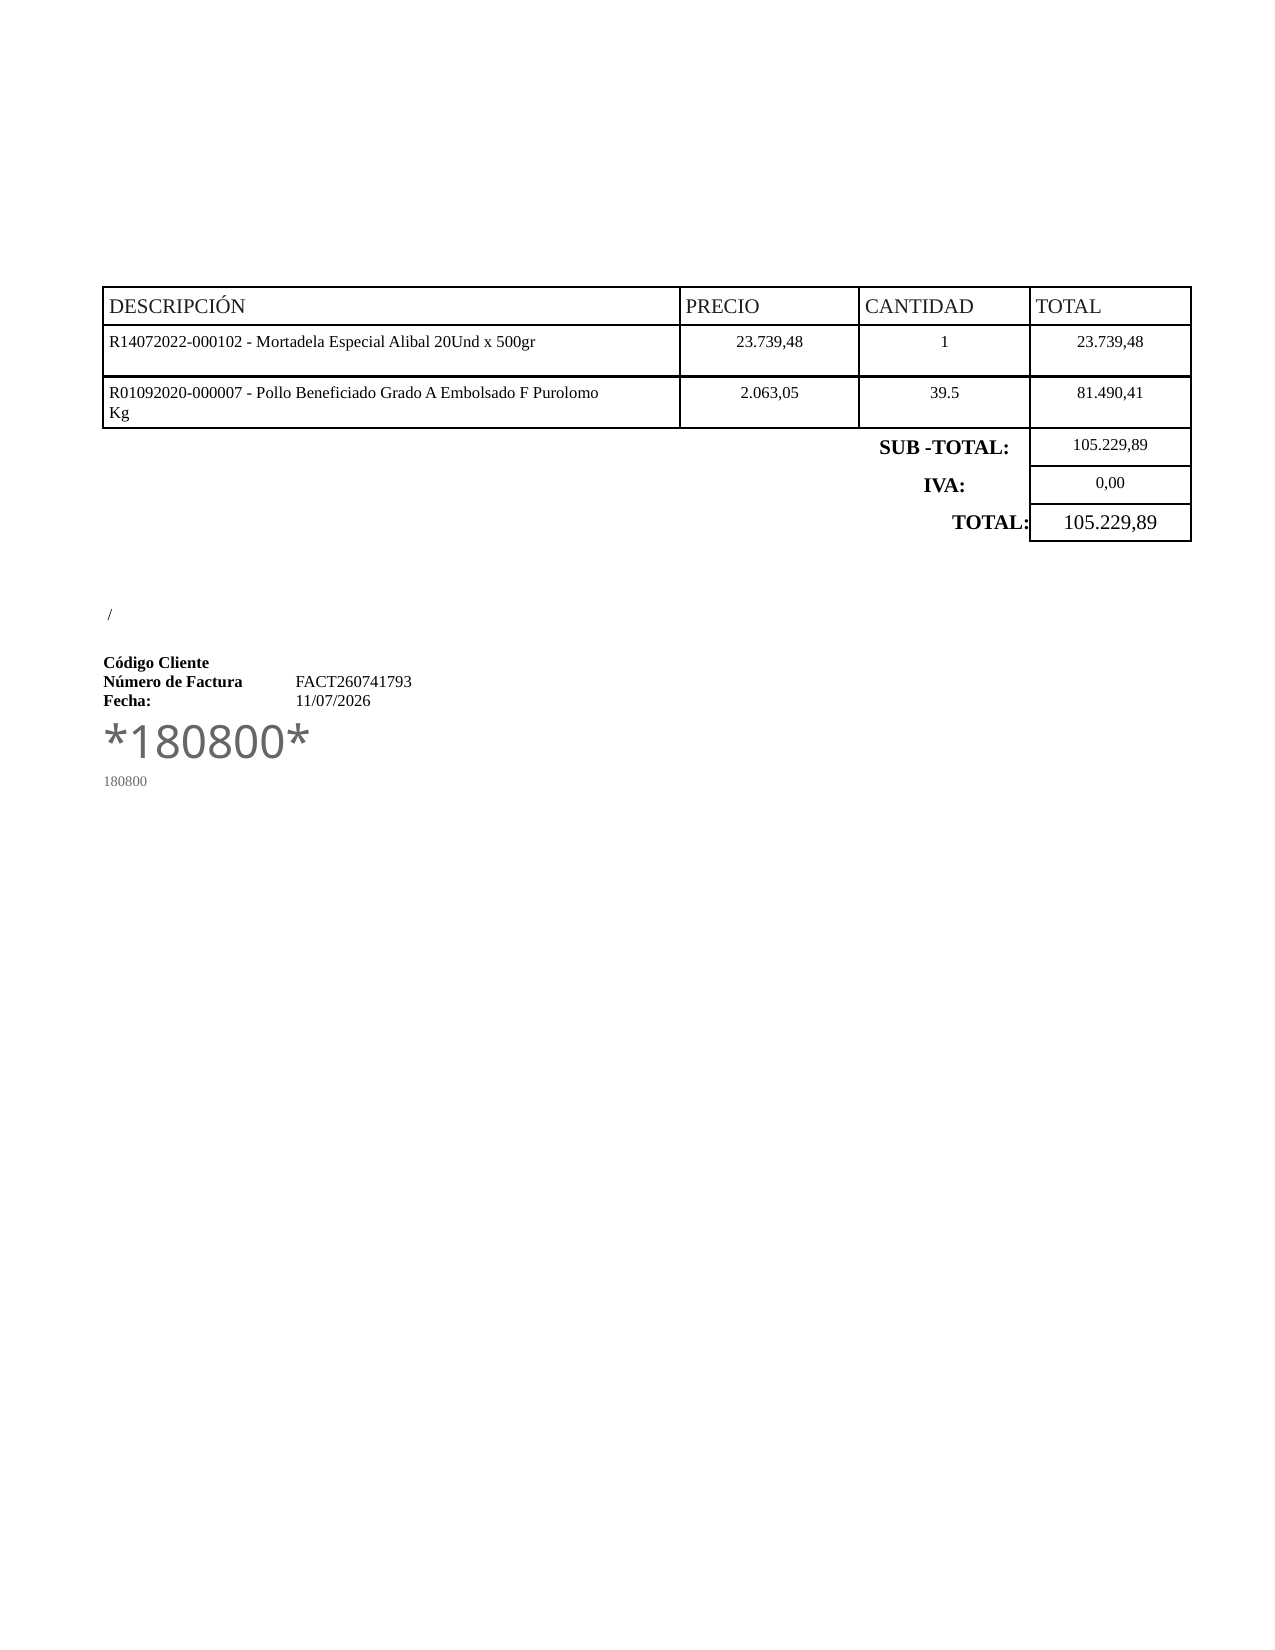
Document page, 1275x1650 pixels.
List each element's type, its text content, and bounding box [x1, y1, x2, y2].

table_cell TOTAL: [859, 503, 1029, 540]
table_header [295, 653, 517, 672]
table_cell R14072022-000102 - Mortadela Especial Alibal 20Und x 500gr [104, 326, 679, 375]
table_header DESCRIPCIÓN [104, 288, 679, 323]
table_header [103, 542, 858, 566]
table_cell R01092020-000007 - Pollo Beneficiado Grado A Embolsado F Purolomo Kg [104, 378, 679, 427]
table_cell Número de Factura [103, 672, 295, 691]
table_header PRECIO [681, 288, 858, 323]
table_cell [103, 566, 858, 585]
table_cell 105.229,89 [1031, 429, 1190, 465]
table_cell 23.739,48 [681, 326, 858, 375]
table_header TOTAL [1031, 288, 1190, 323]
table_cell SUB -TOTAL: [859, 429, 1029, 465]
table_cell 1 [860, 326, 1029, 375]
table_cell [103, 585, 858, 604]
text 180800 [103, 772, 1137, 789]
table_cell [103, 429, 859, 540]
table_header CANTIDAD [860, 288, 1029, 323]
table_cell 39.5 [860, 378, 1029, 427]
table_cell Fecha: [103, 691, 295, 710]
text *180800* [103, 710, 1137, 772]
table_cell FACT260741793 [295, 672, 517, 691]
table_cell IVA: [859, 465, 1029, 502]
table_header Código Cliente [103, 653, 295, 672]
table_cell / [103, 605, 858, 624]
table_cell 81.490,41 [1031, 378, 1190, 427]
table_cell 11/07/2026 [295, 691, 517, 710]
table_cell 105.229,89 [1031, 505, 1190, 540]
table_cell 0,00 [1031, 467, 1190, 502]
table_cell 2.063,05 [681, 378, 858, 427]
table_cell 23.739,48 [1031, 326, 1190, 375]
